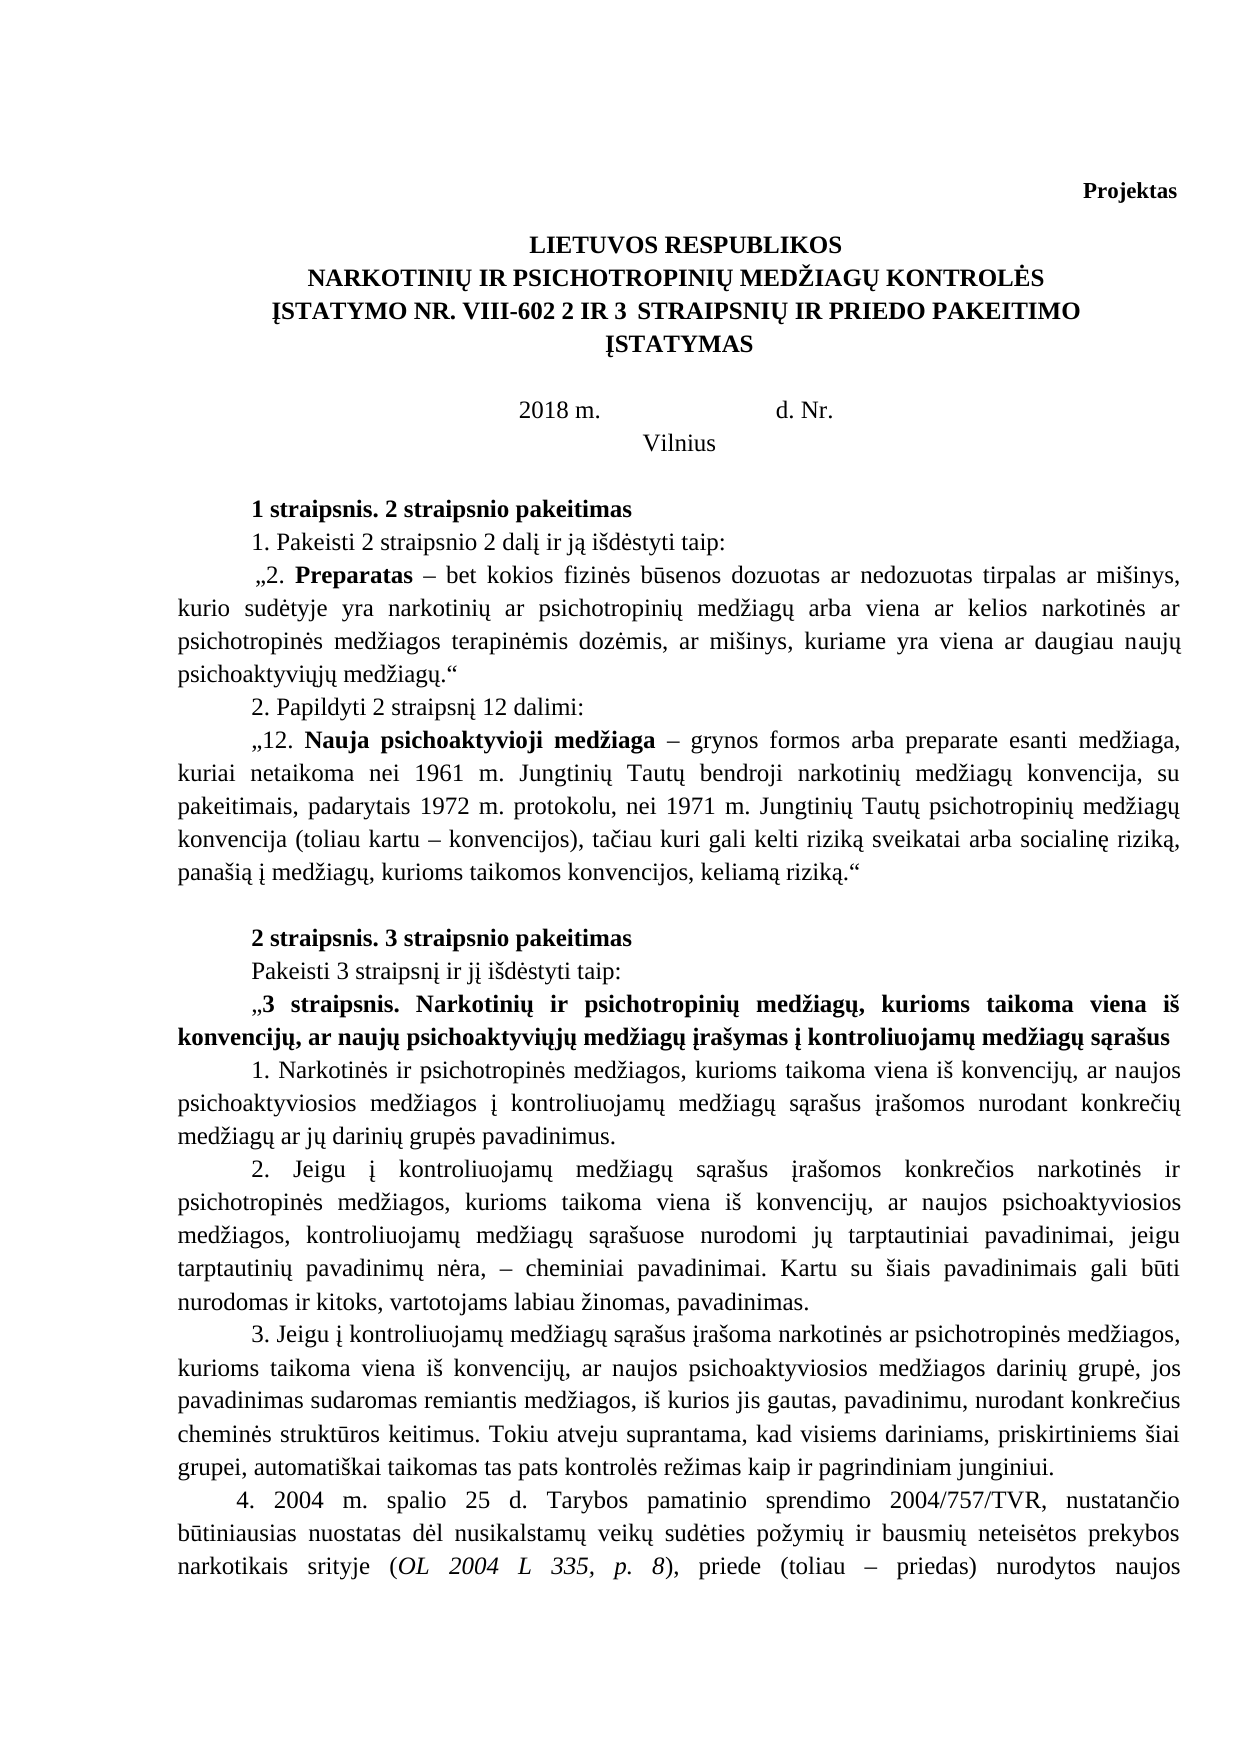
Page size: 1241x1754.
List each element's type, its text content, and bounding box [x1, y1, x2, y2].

text NARKOTINIŲ IR PSICHOTROPINIŲ MEDŽIAGŲ KONTROLĖS [177, 263, 1181, 292]
text 2 straipsnis. 3 straipsnio pakeitimas [177, 923, 1181, 952]
text ĮSTATYMO NR. VIII-602 2 IR 3 STRAIPSNIŲ IR PRIEDO PAKEITIMO [177, 296, 1181, 325]
text 4. 2004 m. spalio 25 d. Tarybos pamatinio sprendimo 2004/757/TVR, nustatančio būtiniausias nuostatas dėl nusikalstamų veikų sudėties požymių ir bausmių neteisėtos prekybos narkotikais srityje (OL 2004 L 335, p. 8), priede (toliau – priedas) nurodytos naujos [177, 1485, 1181, 1579]
text 1 straipsnis. 2 straipsnio pakeitimas [177, 494, 1181, 523]
text „3 straipsnis. Narkotinių ir psichotropinių medžiagų, kurioms taikoma viena iš konvencijų, ar naujų psichoaktyviųjų medžiagų įrašymas į kontroliuojamų medžiagų sąrašus [177, 989, 1181, 1051]
text Vilnius [177, 428, 1181, 457]
text 2. Jeigu į kontroliuojamų medžiagų sąrašus įrašomos konkrečios narkotinės ir psichotropinės medžiagos, kurioms taikoma viena iš konvencijų, ar naujos psichoaktyviosios medžiagos, kontroliuojamų medžiagų sąrašuose nurodomi jų tarptautiniai pavadinimai, jeigu tarptautinių pavadinimų nėra, – cheminiai pavadinimai. Kartu su šiais pavadinimais gali būti nurodomas ir kitoks, vartotojams labiau žinomas, pavadinimas. [177, 1154, 1181, 1315]
text 2018 m. d. Nr. [177, 395, 1181, 424]
text 1. Narkotinės ir psichotropinės medžiagos, kurioms taikoma viena iš konvencijų, ar naujos psichoaktyviosios medžiagos į kontroliuojamų medžiagų sąrašus įrašomos nurodant konkrečių medžiagų ar jų darinių grupės pavadinimus. [177, 1055, 1181, 1150]
text ĮSTATYMAS [177, 329, 1181, 358]
text „2. Preparatas – bet kokios fizinės būsenos dozuotas ar nedozuotas tirpalas ar mišinys, kurio sudėtyje yra narkotinių ar psichotropinių medžiagų arba viena ar kelios narkotinės ar psichotropinės medžiagos terapinėmis dozėmis, ar mišinys, kuriame yra viena ar daugiau naujų psichoaktyviųjų medžiagų.“ [177, 560, 1181, 688]
text „12. Nauja psichoaktyvioji medžiaga – grynos formos arba preparate esanti medžiaga, kuriai netaikoma nei 1961 m. Jungtinių Tautų bendroji narkotinių medžiagų konvencija, su pakeitimais, padarytais 1972 m. protokolu, nei 1971 m. Jungtinių Tautų psichotropinių medžiagų konvencija (toliau kartu – konvencijos), tačiau kuri gali kelti riziką sveikatai arba socialinę riziką, panašią į medžiagų, kurioms taikomos konvencijos, keliamą riziką.“ [177, 725, 1181, 886]
text Projektas [177, 177, 1181, 203]
text 1. Pakeisti 2 straipsnio 2 dalį ir ją išdėstyti taip: [177, 527, 1181, 556]
text LIETUVOS RESPUBLIKOS [177, 230, 1181, 259]
text 3. Jeigu į kontroliuojamų medžiagų sąrašus įrašoma narkotinės ar psichotropinės medžiagos, kurioms taikoma viena iš konvencijų, ar naujos psichoaktyviosios medžiagos darinių grupė, jos pavadinimas sudaromas remiantis medžiagos, iš kurios jis gautas, pavadinimu, nurodant konkrečius cheminės struktūros keitimus. Tokiu atveju suprantama, kad visiems dariniams, priskirtiniems šiai grupei, automatiškai taikomas tas pats kontrolės režimas kaip ir pagrindiniam junginiui. [177, 1319, 1181, 1480]
text 2. Papildyti 2 straipsnį 12 dalimi: [177, 692, 1181, 721]
text Pakeisti 3 straipsnį ir jį išdėstyti taip: [177, 956, 1181, 985]
